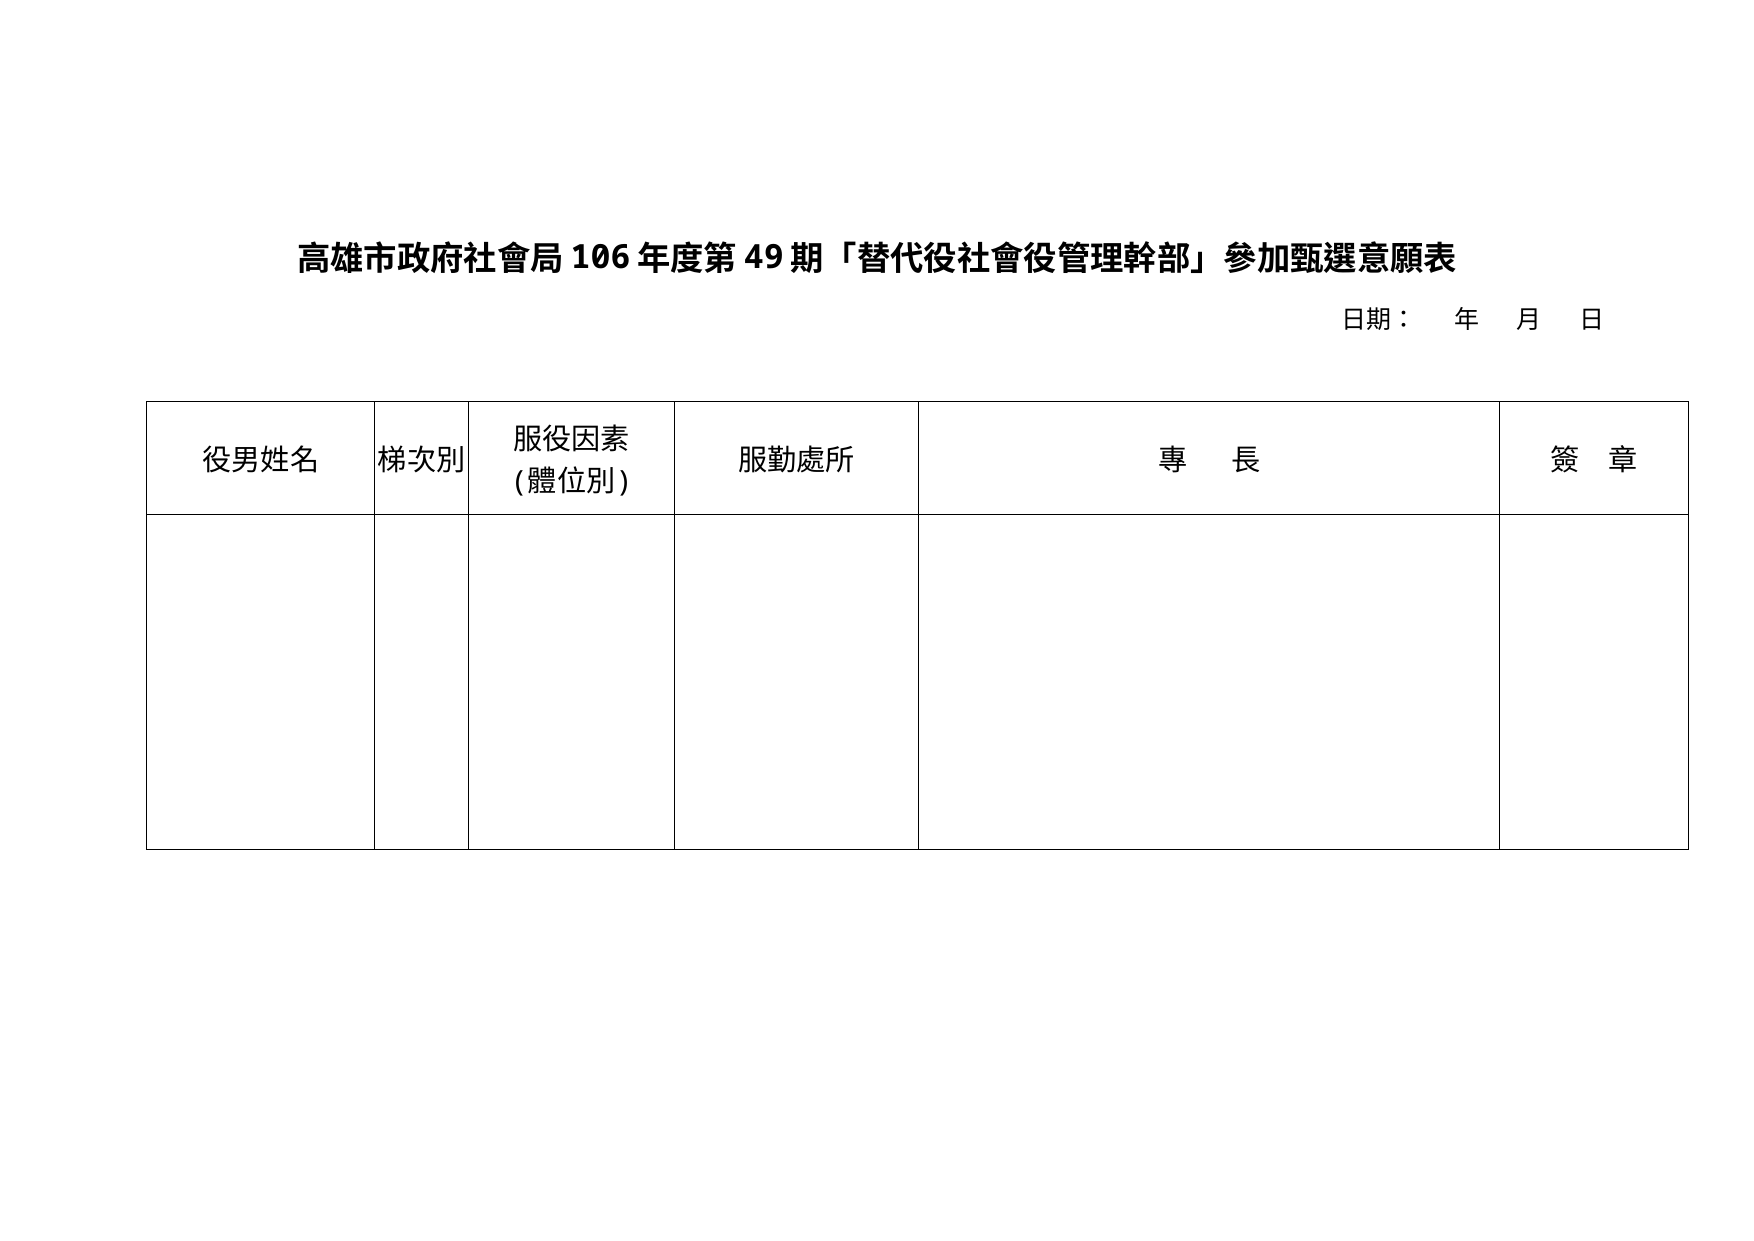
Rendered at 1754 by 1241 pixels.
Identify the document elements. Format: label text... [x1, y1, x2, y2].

text 日期： 年 月 日 [150, 276, 1604, 339]
table_cell [919, 515, 1499, 849]
table_header 服勤處所 [675, 402, 918, 514]
table_header 服役因素 (體位別) [469, 402, 674, 514]
table_header 役男姓名 [147, 402, 374, 514]
table_cell [675, 515, 918, 849]
table_header 梯次別 [375, 402, 468, 514]
table_cell [469, 515, 674, 849]
table_header 簽 章 [1500, 402, 1688, 514]
table_cell [147, 515, 374, 849]
table_header 專 長 [919, 402, 1499, 514]
table_cell [375, 515, 468, 849]
text 高雄市政府社會局106年度第49期「替代役社會役管理幹部」參加甄選意願表 [150, 214, 1604, 276]
table_cell [1500, 515, 1688, 849]
